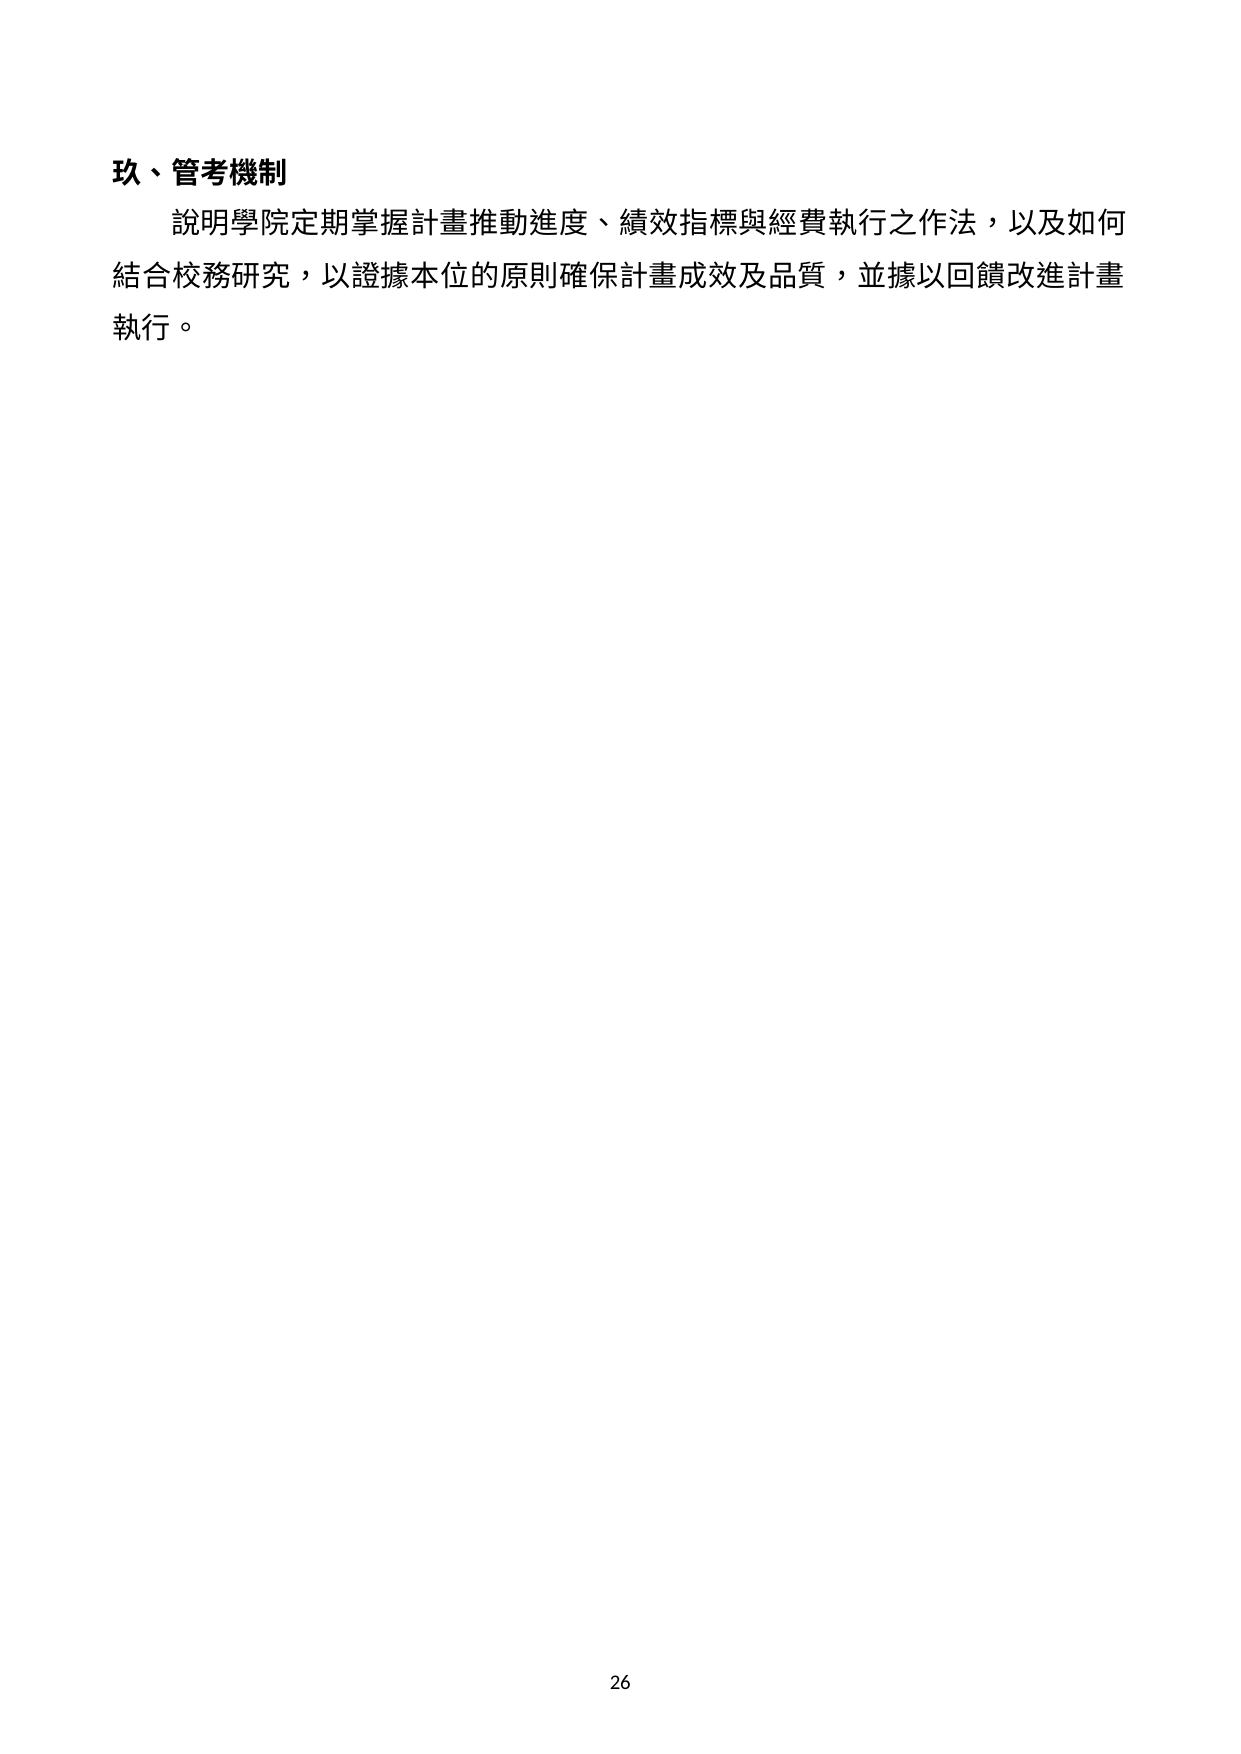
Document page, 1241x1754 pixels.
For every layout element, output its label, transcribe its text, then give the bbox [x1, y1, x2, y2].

text 說明學院定期掌握計畫推動進度、績效指標與經費執行之作法，以及如何結合校務研究，以證據本位的原則確保計畫成效及品質，並據以回饋改進計畫執行。 [112, 192, 1128, 348]
subtitle 管考機制 [112, 150, 1128, 192]
